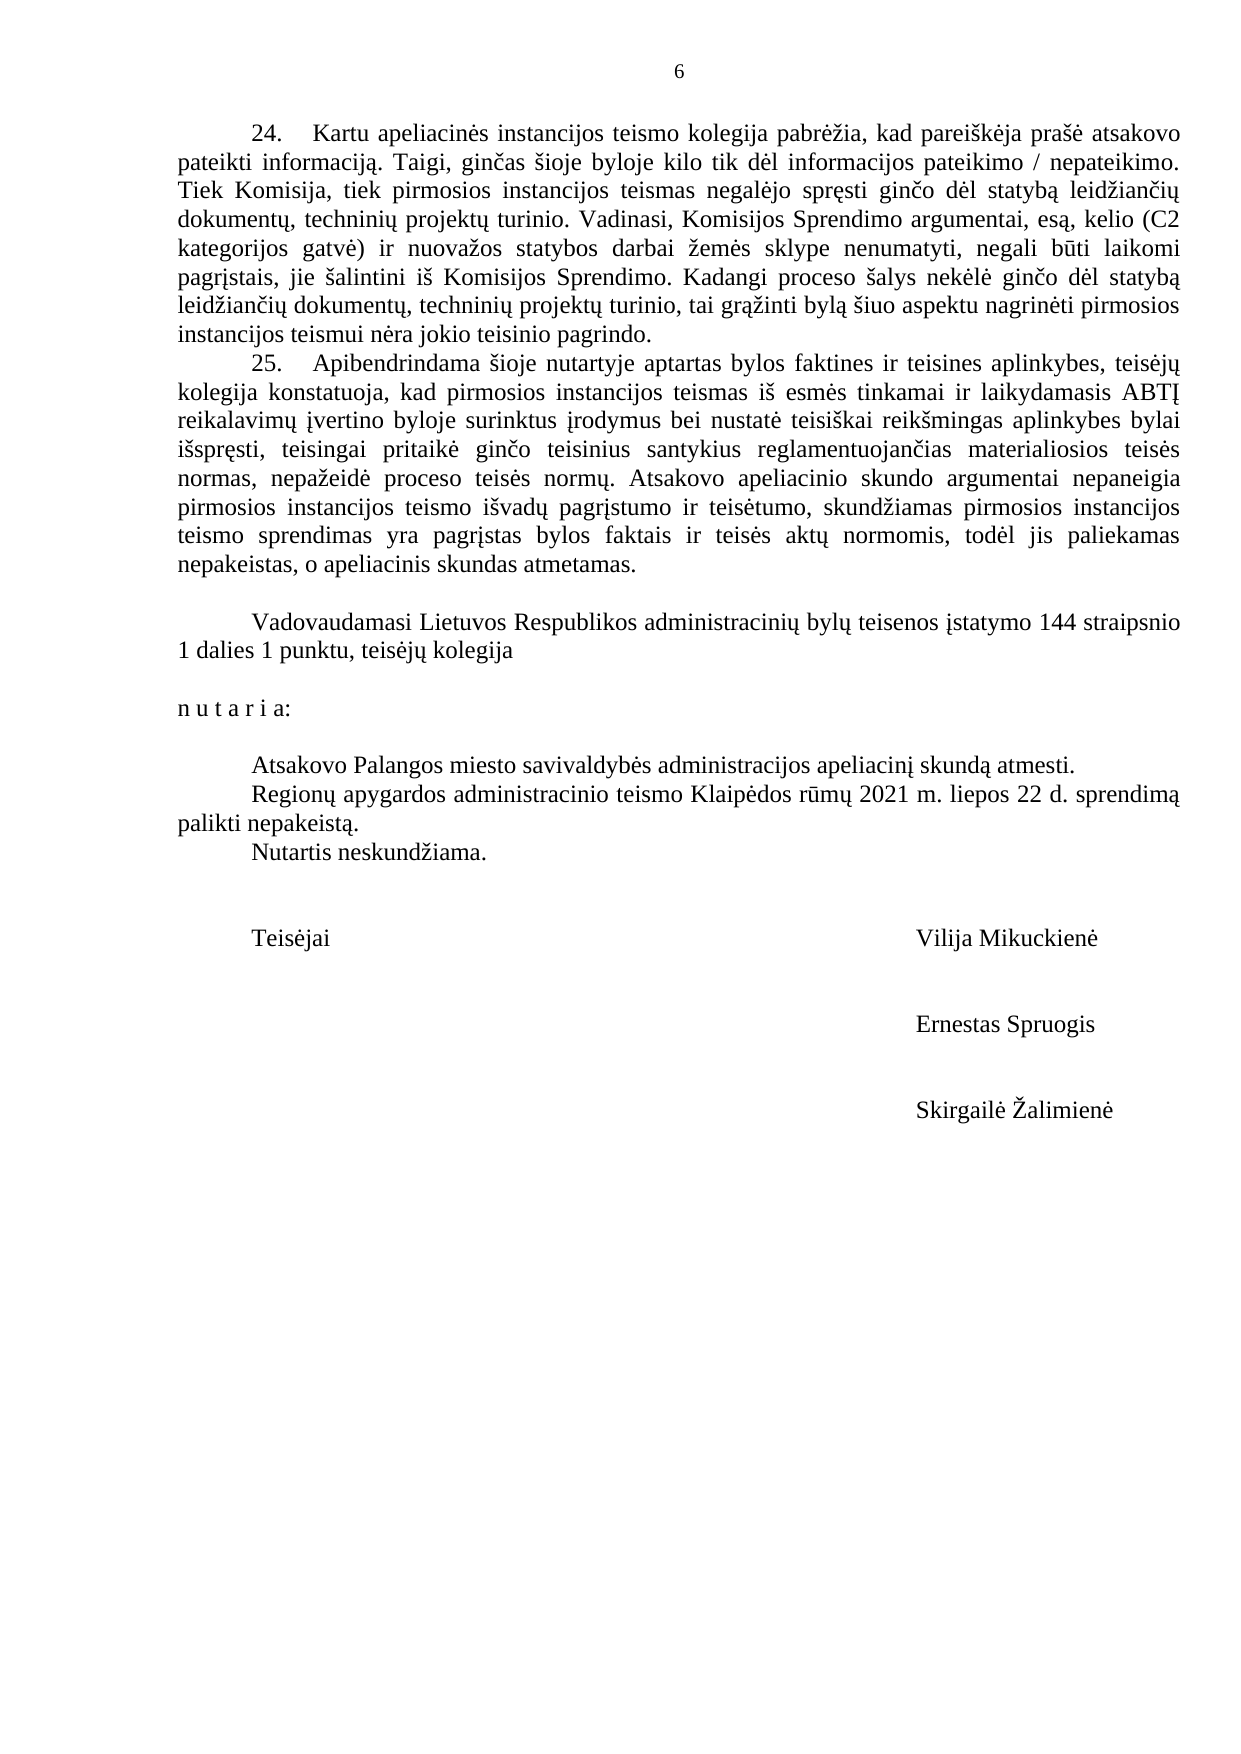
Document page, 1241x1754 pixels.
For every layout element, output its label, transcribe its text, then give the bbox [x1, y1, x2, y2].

text Nutartis neskundžiama. [177, 837, 1181, 866]
text Skirgailė Žalimienė [177, 1096, 1181, 1124]
text Teisėjai Vilija Mikuckienė [177, 923, 1181, 952]
text 24. Kartu apeliacinės instancijos teismo kolegija pabrėžia, kad pareiškėja prašė atsakovo pateikti informaciją. Taigi, ginčas šioje byloje kilo tik dėl informacijos pateikimo / nepateikimo. Tiek Komisija, tiek pirmosios instancijos teismas negalėjo spręsti ginčo dėl statybą leidžiančių dokumentų, techninių projektų turinio. Vadinasi, Komisijos Sprendimo argumentai, esą, kelio (C2 kategorijos gatvė) ir nuovažos statybos darbai žemės sklype nenumatyti, negali būti laikomi pagrįstais, jie šalintini iš Komisijos Sprendimo. Kadangi proceso šalys nekėlė ginčo dėl statybą leidžiančių dokumentų, techninių projektų turinio, tai grąžinti bylą šiuo aspektu nagrinėti pirmosios instancijos teismui nėra jokio teisinio pagrindo. [177, 118, 1181, 348]
text nutaria: [177, 693, 1181, 722]
text Atsakovo Palangos miesto savivaldybės administracijos apeliacinį skundą atmesti. [177, 751, 1181, 779]
text Regionų apygardos administracinio teismo Klaipėdos rūmų 2021 m. liepos 22 d. sprendimą palikti nepakeistą. [177, 779, 1181, 837]
text Ernestas Spruogis [177, 1009, 1181, 1038]
text 25. Apibendrindama šioje nutartyje aptartas bylos faktines ir teisines aplinkybes, teisėjų kolegija konstatuoja, kad pirmosios instancijos teismas iš esmės tinkamai ir laikydamasis ABTĮ reikalavimų įvertino byloje surinktus įrodymus bei nustatė teisiškai reikšmingas aplinkybes bylai išspręsti, teisingai pritaikė ginčo teisinius santykius reglamentuojančias materialiosios teisės normas, nepažeidė proceso teisės normų. Atsakovo apeliacinio skundo argumentai nepaneigia pirmosios instancijos teismo išvadų pagrįstumo ir teisėtumo, skundžiamas pirmosios instancijos teismo sprendimas yra pagrįstas bylos faktais ir teisės aktų normomis, todėl jis paliekamas nepakeistas, o apeliacinis skundas atmetamas. [177, 348, 1181, 578]
text Vadovaudamasi Lietuvos Respublikos administracinių bylų teisenos įstatymo 144 straipsnio 1 dalies 1 punktu, teisėjų kolegija [177, 607, 1181, 664]
